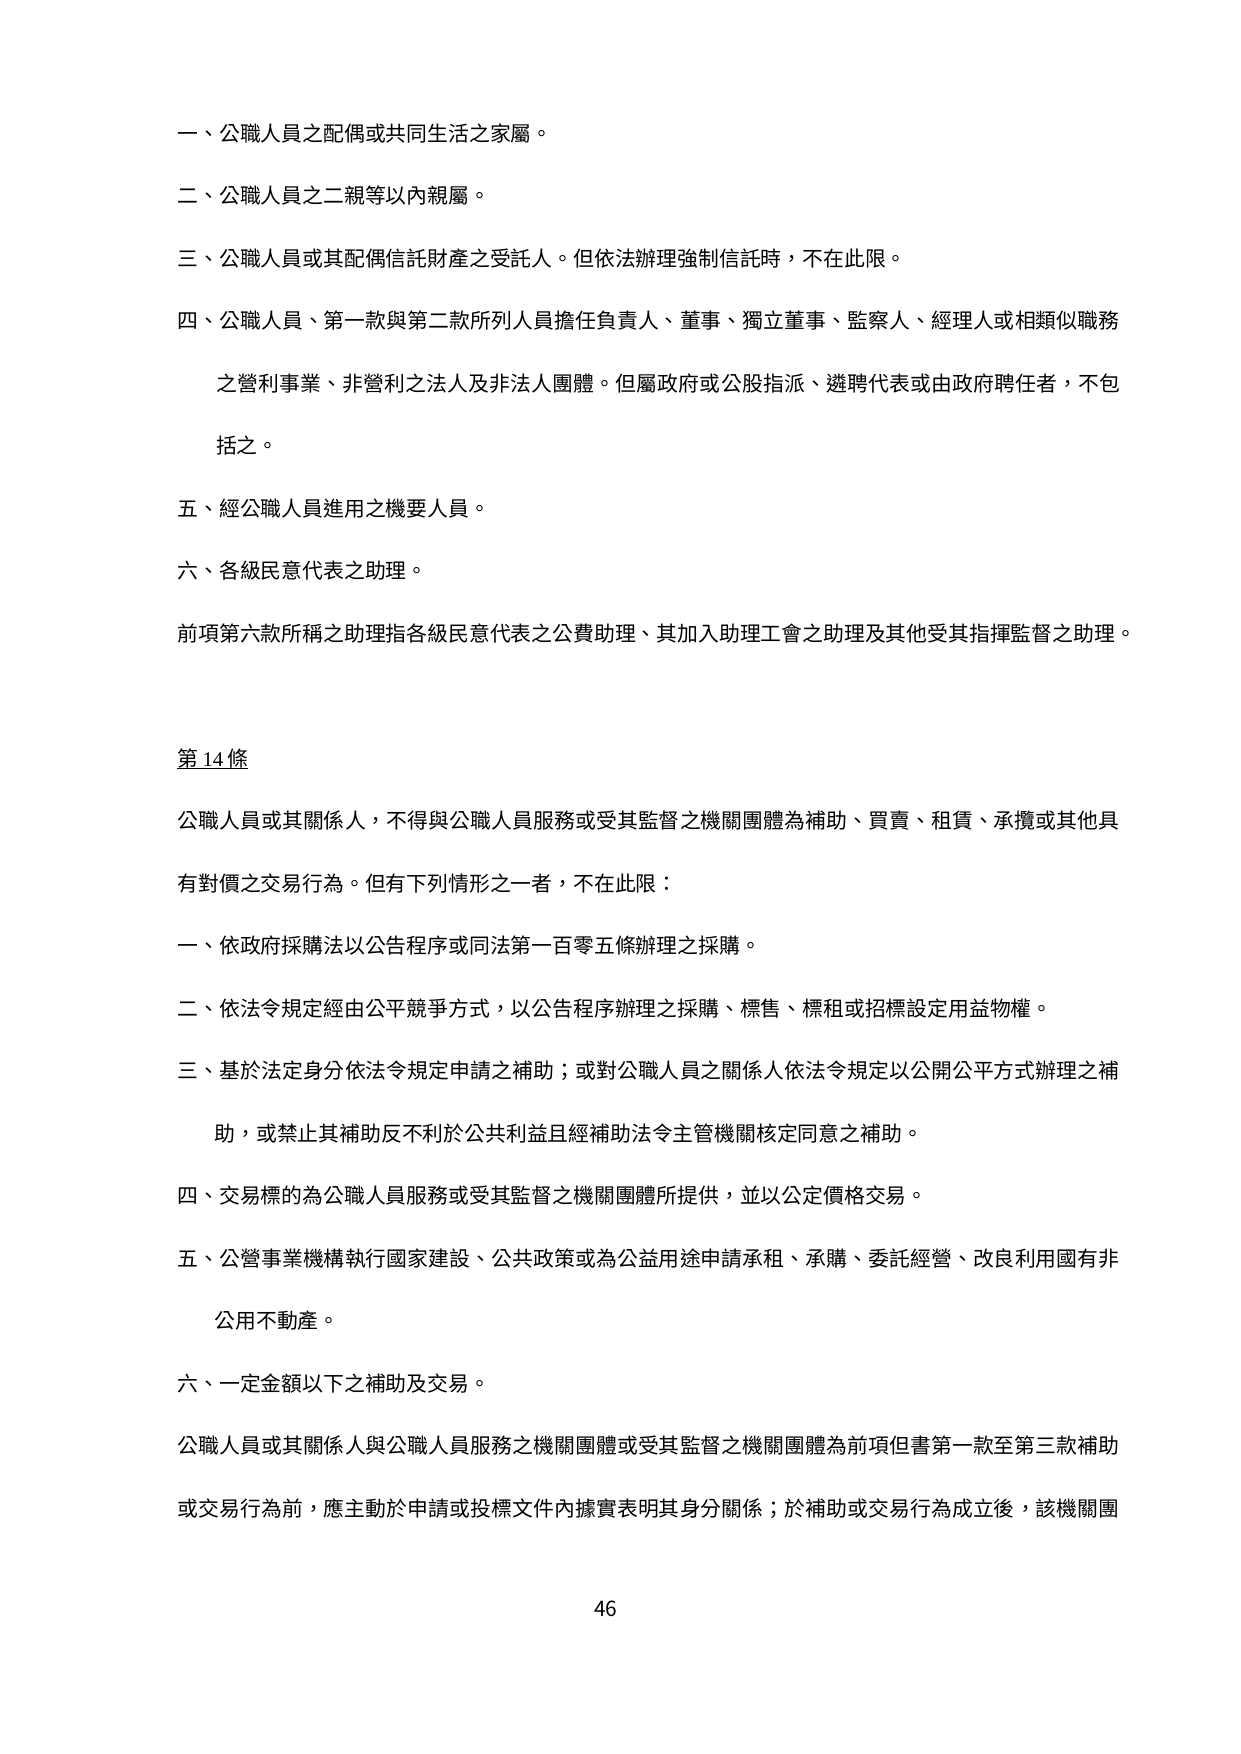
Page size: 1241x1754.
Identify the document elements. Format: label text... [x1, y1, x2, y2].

text 一、依政府採購法以公告程序或同法第一百零五條辦理之採購。 [177, 903, 1122, 965]
text 前項第六款所稱之助理指各級民意代表之公費助理、其加入助理工會之助理及其他受其指揮監督之助理。 [177, 590, 1122, 653]
text 五、公營事業機構執行國家建設、公共政策或為公益用途申請承租、承購、委託經營、改良利用國有非公用不動產。 [177, 1215, 1122, 1340]
text 公職人員或其關係人與公職人員服務之機關團體或受其監督之機關團體為前項但書第一款至第三款補助或交易行為前，應主動於申請或投標文件內據實表明其身分關係；於補助或交易行為成立後，該機關團 [177, 1403, 1122, 1528]
text 四、公職人員、第一款與第二款所列人員擔任負責人、董事、獨立董事、監察人、經理人或相類似職務之營利事業、非營利之法人及非法人團體。但屬政府或公股指派、遴聘代表或由政府聘任者，不包括之。 [177, 278, 1122, 465]
text 二、公職人員之二親等以內親屬。 [177, 153, 1122, 215]
text 公職人員或其關係人，不得與公職人員服務或受其監督之機關團體為補助、買賣、租賃、承攬或其他具有對價之交易行為。但有下列情形之一者，不在此限： [177, 778, 1122, 903]
text 三、基於法定身分依法令規定申請之補助；或對公職人員之關係人依法令規定以公開公平方式辦理之補助，或禁止其補助反不利於公共利益且經補助法令主管機關核定同意之補助。 [177, 1028, 1122, 1153]
text 二、依法令規定經由公平競爭方式，以公告程序辦理之採購、標售、標租或招標設定用益物權。 [177, 965, 1122, 1028]
text 三、公職人員或其配偶信託財產之受託人。但依法辦理強制信託時，不在此限。 [177, 215, 1122, 278]
text 五、經公職人員進用之機要人員。 [177, 465, 1122, 528]
text 四、交易標的為公職人員服務或受其監督之機關團體所提供，並以公定價格交易。 [177, 1153, 1122, 1215]
text 六、一定金額以下之補助及交易。 [177, 1340, 1122, 1403]
text 一、公職人員之配偶或共同生活之家屬。 [177, 90, 1122, 153]
text 六、各級民意代表之助理。 [177, 528, 1122, 590]
text 第14條 [177, 715, 1122, 778]
